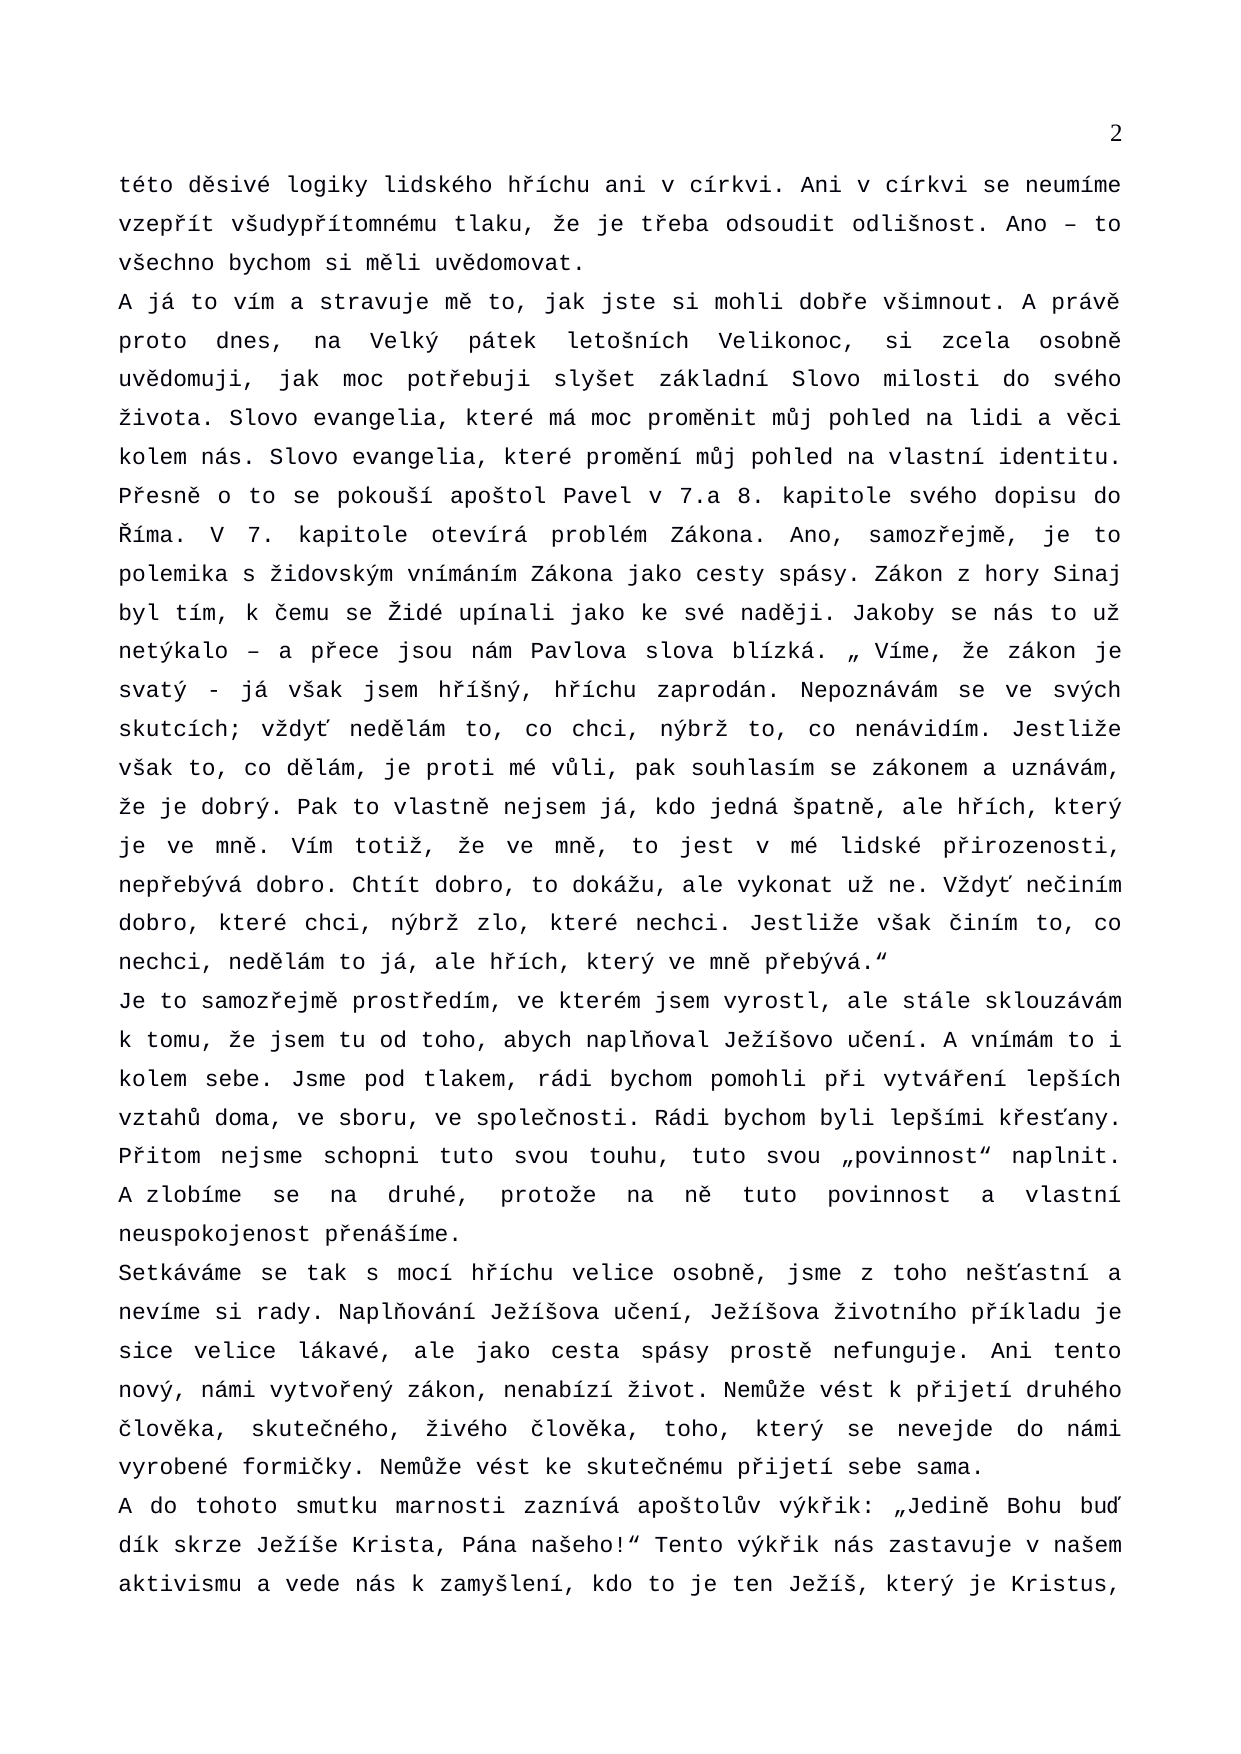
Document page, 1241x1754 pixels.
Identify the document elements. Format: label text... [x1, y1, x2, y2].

text Je to samozřejmě prostředím, ve kterém jsem vyrostl, ale stále sklouzávám k tomu, že jsem tu od toho, abych naplňoval Ježíšovo učení. A vnímám to i kolem sebe. Jsme pod tlakem, rádi bychom pomohli při vytváření lepších vztahů doma, ve sboru, ve společnosti. Rádi bychom byli lepšími křesťany. Přitom nejsme schopni tuto svou touhu, tuto svou „povinnost“ naplnit. A zlobíme se na druhé, protože na ně tuto povinnost a vlastní neuspokojenost přenášíme. [118, 989, 1122, 1248]
text této děsivé logiky lidského hříchu ani v církvi. Ani v církvi se neumíme vzepřít všudypřítomnému tlaku, že je třeba odsoudit odlišnost. Ano – to všechno bychom si měli uvědomovat. [118, 173, 1122, 277]
text Setkáváme se tak s mocí hříchu velice osobně, jsme z toho nešťastní a nevíme si rady. Naplňování Ježíšova učení, Ježíšova životního příkladu je sice velice lákavé, ale jako cesta spásy prostě nefunguje. Ani tento nový, námi vytvořený zákon, nenabízí život. Nemůže vést k přijetí druhého člověka, skutečného, živého člověka, toho, který se nevejde do námi vyrobené formičky. Nemůže vést ke skutečnému přijetí sebe sama. [118, 1261, 1122, 1482]
text A já to vím a stravuje mě to, jak jste si mohli dobře všimnout. A právě proto dnes, na Velký pátek letošních Velikonoc, si zcela osobně uvědomuji, jak moc potřebuji slyšet základní Slovo milosti do svého života. Slovo evangelia, které má moc proměnit můj pohled na lidi a věci kolem nás. Slovo evangelia, které promění můj pohled na vlastní identitu. [118, 290, 1122, 471]
text A do tohoto smutku marnosti zaznívá apoštolův výkřik: „Jedině Bohu buď dík skrze Ježíše Krista, Pána našeho!“ Tento výkřik nás zastavuje v našem aktivismu a vede nás k zamyšlení, kdo to je ten Ježíš, který je Kristus, [118, 1494, 1122, 1598]
text Přesně o to se pokouší apoštol Pavel v 7.a 8. kapitole svého dopisu do Říma. V 7. kapitole otevírá problém Zákona. Ano, samozřejmě, je to polemika s židovským vnímáním Zákona jako cesty spásy. Zákon z hory Sinaj byl tím, k čemu se Židé upínali jako ke své naději. Jakoby se nás to už netýkalo – a přece jsou nám Pavlova slova blízká. „ Víme, že zákon je svatý - já však jsem hříšný, hříchu zaprodán. Nepoznávám se ve svých skutcích; vždyť nedělám to, co chci, nýbrž to, co nenávidím. Jestliže však to, co dělám, je proti mé vůli, pak souhlasím se zákonem a uznávám, že je dobrý. Pak to vlastně nejsem já, kdo jedná špatně, ale hřích, který je ve mně. Vím totiž, že ve mně, to jest v mé lidské přirozenosti, nepřebývá dobro. Chtít dobro, to dokážu, ale vykonat už ne. Vždyť nečiním dobro, které chci, nýbrž zlo, které nechci. Jestliže však činím to, co nechci, nedělám to já, ale hřích, který ve mně přebývá.“ [118, 484, 1122, 977]
